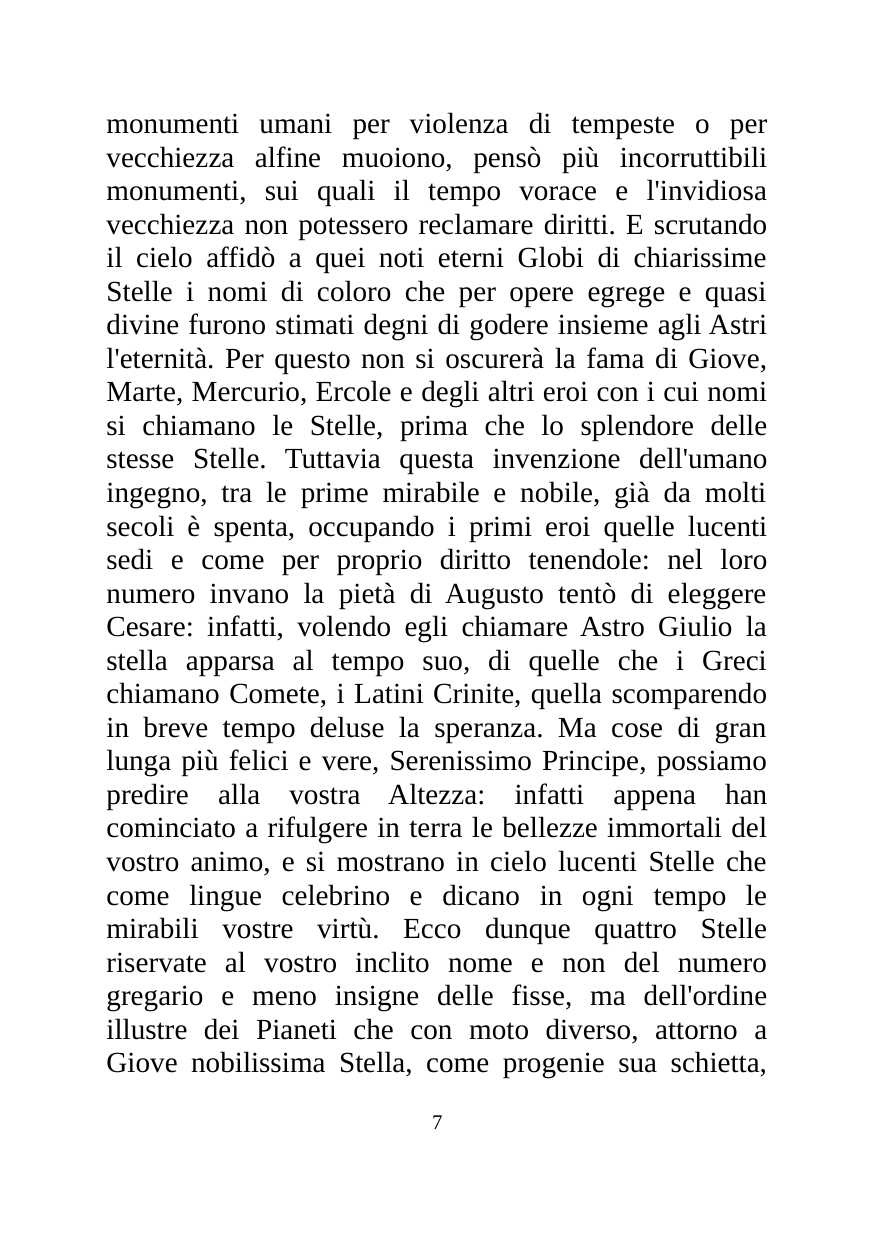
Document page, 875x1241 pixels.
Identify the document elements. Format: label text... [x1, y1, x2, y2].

text monumenti umani per violenza di tempeste o per vecchiezza alfine muoiono, pensò più incorruttibili monumenti, sui quali il tempo vorace e l'invidiosa vecchiezza non potessero reclamare diritti. E scrutando il cielo affidò a quei noti eterni Globi di chiarissime Stelle i nomi di coloro che per opere egrege e quasi divine furono stimati degni di godere insieme agli Astri l'eternità. Per questo non si oscurerà la fama di Giove, Marte, Mercurio, Ercole e degli altri eroi con i cui nomi si chiamano le Stelle, prima che lo splendore delle stesse Stelle. Tuttavia questa invenzione dell'umano ingegno, tra le prime mirabile e nobile, già da molti secoli è spenta, occupando i primi eroi quelle lucenti sedi e come per proprio diritto tenendole: nel loro numero invano la pietà di Augusto tentò di eleggere Cesare: infatti, volendo egli chiamare Astro Giulio la stella apparsa al tempo suo, di quelle che i Greci chiamano Comete, i Latini Crinite, quella scomparendo in breve tempo deluse la speranza. Ma cose di gran lunga più felici e vere, Serenissimo Principe, possiamo predire alla vostra Altezza: infatti appena han cominciato a rifulgere in terra le bellezze immortali del vostro animo, e si mostrano in cielo lucenti Stelle che come lingue celebrino e dicano in ogni tempo le mirabili vostre virtù. Ecco dunque quattro Stelle riservate al vostro inclito nome e non del numero gregario e meno insigne delle fisse, ma dell'ordine illustre dei Pianeti che con moto diverso, attorno a Giove nobilissima Stella, come progenie sua schietta, [106, 106, 768, 1079]
